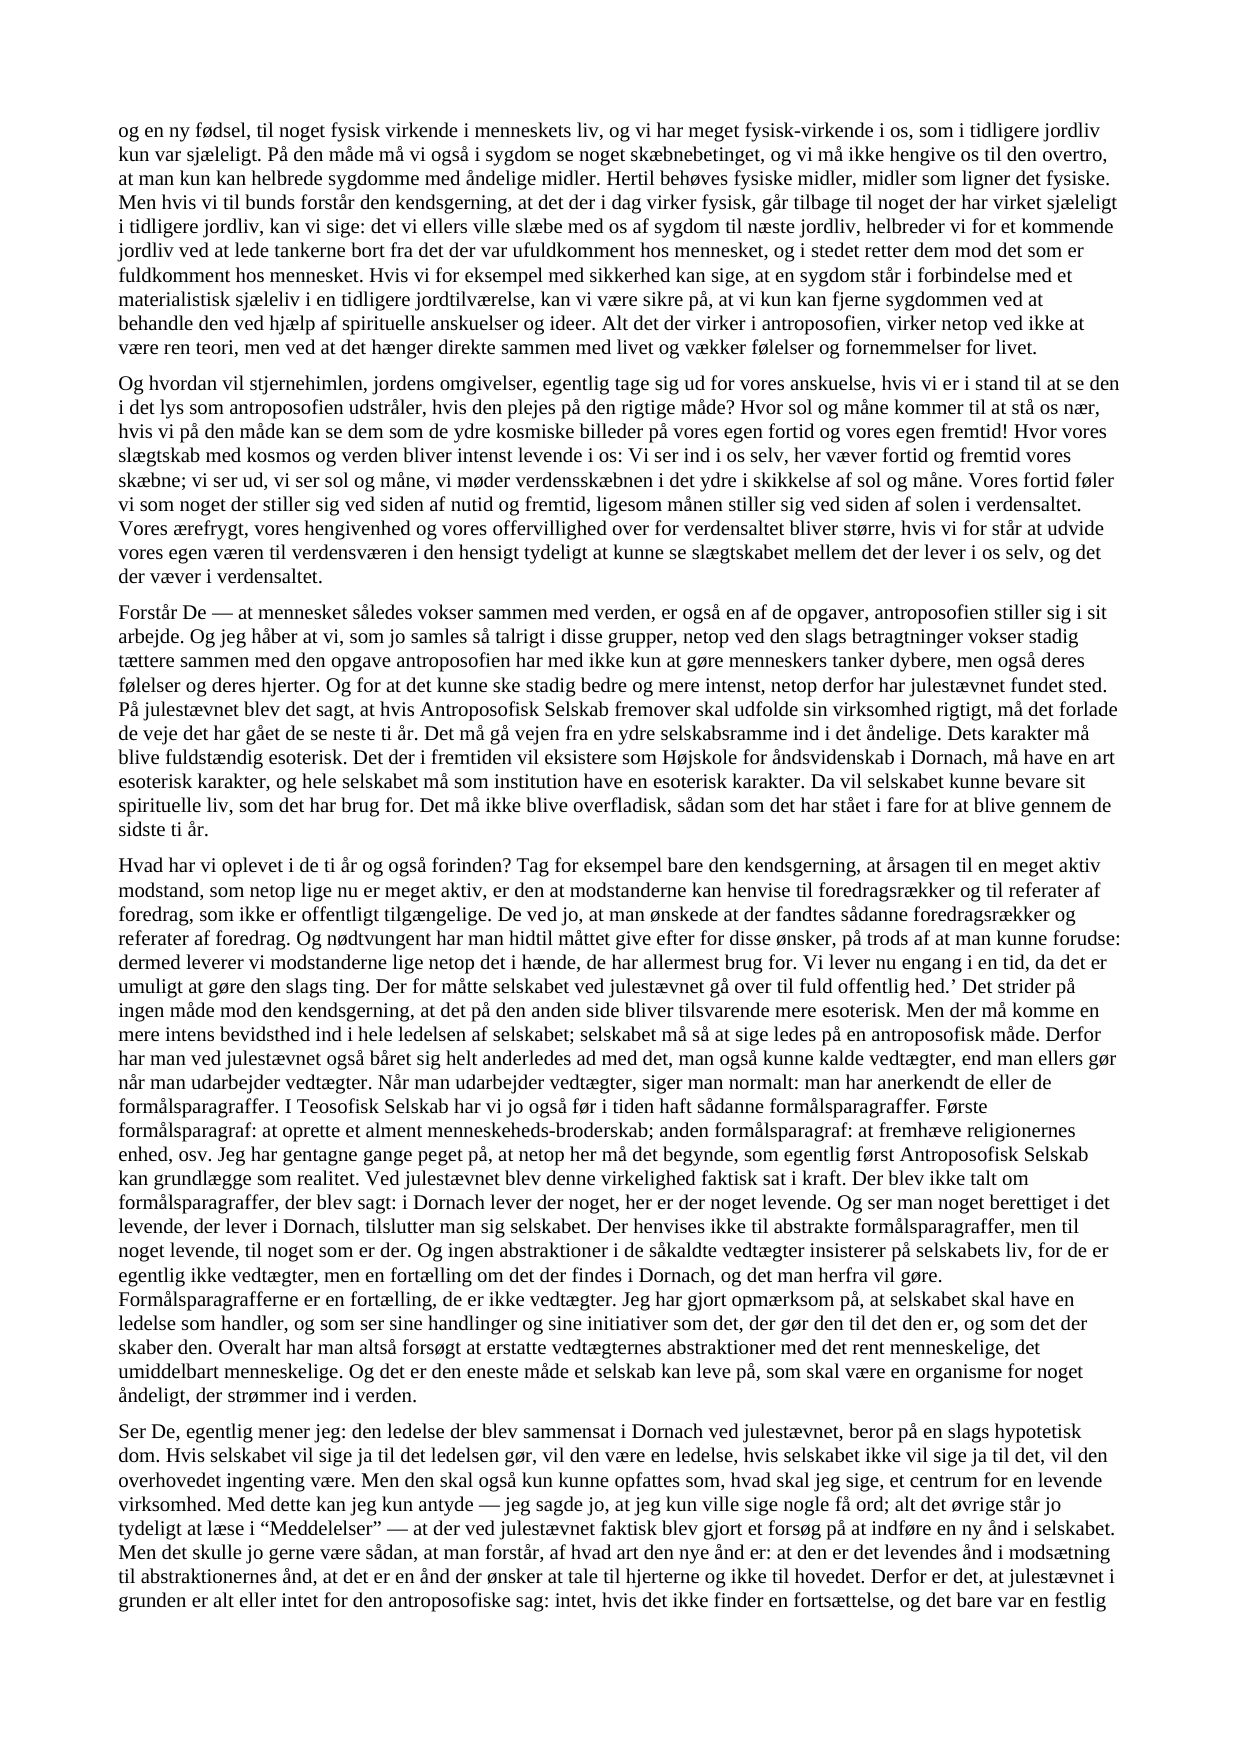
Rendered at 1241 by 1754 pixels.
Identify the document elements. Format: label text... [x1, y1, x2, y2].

text Og hvordan vil stjernehimlen, jordens omgivelser, egentlig tage sig ud for vores anskuelse, hvis vi er i stand til at se den i det lys som antroposofien udstråler, hvis den plejes på den rigtige måde? Hvor sol og måne kommer til at stå os nær, hvis vi på den måde kan se dem som de ydre kosmiske billeder på vores egen fortid og vores egen fremtid! Hvor vores slægtskab med kosmos og verden bliver intenst levende i os: Vi ser ind i os selv, her væver fortid og fremtid vores skæbne; vi ser ud, vi ser sol og måne, vi møder verdensskæbnen i det ydre i skikkelse af sol og måne. Vores fortid føler vi som noget der stiller sig ved siden af nutid og fremtid, ligesom månen stiller sig ved siden af solen i verdensaltet. Vores ærefrygt, vores hengivenhed og vores offervillighed over for verdensaltet bliver større, hvis vi for står at udvide vores egen væren til verdensværen i den hensigt tydeligt at kunne se slægtskabet mellem det der lever i os selv, og det der væver i verdensaltet. [118, 371, 1122, 588]
text Forstår De — at mennesket således vokser sammen med verden, er også en af de opgaver, antroposofien stiller sig i sit arbejde. Og jeg håber at vi, som jo samles så talrigt i disse grupper, netop ved den slags betragtninger vokser stadig tættere sammen med den opgave antroposofien har med ikke kun at gøre menneskers tanker dybere, men også deres følelser og deres hjerter. Og for at det kunne ske stadig bedre og mere intenst, netop derfor har julestævnet fundet sted. På julestævnet blev det sagt, at hvis Antroposofisk Selskab fremover skal udfolde sin virksomhed rigtigt, må det forlade de veje det har gået de se neste ti år. Det må gå vejen fra en ydre selskabsramme ind i det åndelige. Dets karakter må blive fuldstændig esoterisk. Det der i fremtiden vil eksistere som Højskole for åndsvidenskab i Dornach, må have en art esoterisk karakter, og hele selskabet må som institution have en esoterisk karakter. Da vil selskabet kunne bevare sit spirituelle liv, som det har brug for. Det må ikke blive overfladisk, sådan som det har stået i fare for at blive gennem de sidste ti år. [118, 600, 1122, 841]
text Hvad har vi oplevet i de ti år og også forinden? Tag for eksempel bare den kendsgerning, at årsagen til en meget aktiv modstand, som netop lige nu er meget aktiv, er den at modstanderne kan henvise til foredragsrækker og til referater af foredrag, som ikke er offentligt tilgængelige. De ved jo, at man ønskede at der fandtes sådanne foredragsrækker og referater af foredrag. Og nødtvungent har man hidtil måttet give efter for disse ønsker, på trods af at man kunne forudse: dermed leverer vi modstanderne lige netop det i hænde, de har allermest brug for. Vi lever nu engang i en tid, da det er umuligt at gøre den slags ting. Der for måtte selskabet ved julestævnet gå over til fuld offentlig hed.’ Det strider på ingen måde mod den kendsgerning, at det på den anden side bliver tilsvarende mere esoterisk. Men der må komme en mere intens bevidsthed ind i hele ledelsen af selskabet; selskabet må så at sige ledes på en antroposofisk måde. Derfor har man ved julestævnet også båret sig helt anderledes ad med det, man også kunne kalde vedtægter, end man ellers gør når man udarbejder vedtægter. Når man udarbejder vedtægter, siger man normalt: man har anerkendt de eller de formålsparagraffer. I Teosofisk Selskab har vi jo også før i tiden haft sådanne formålsparagraffer. Første formålsparagraf: at oprette et alment menneskeheds-broderskab; anden formålsparagraf: at fremhæve religionernes enhed, osv. Jeg har gentagne gange peget på, at netop her må det begynde, som egentlig først Antroposofisk Selskab kan grundlægge som realitet. Ved julestævnet blev denne virkelighed faktisk sat i kraft. Der blev ikke talt om formålsparagraffer, der blev sagt: i Dornach lever der noget, her er der noget levende. Og ser man noget berettiget i det levende, der lever i Dornach, tilslutter man sig selskabet. Der henvises ikke til abstrakte formålsparagraffer, men til noget levende, til noget som er der. Og ingen abstraktioner i de såkaldte vedtægter insisterer på selskabets liv, for de er egentlig ikke vedtægter, men en fortælling om det der findes i Dornach, og det man herfra vil gøre. Formålsparagrafferne er en fortælling, de er ikke vedtægter. Jeg har gjort opmærksom på, at selskabet skal have en ledelse som handler, og som ser sine handlinger og sine initiativer som det, der gør den til det den er, og som det der skaber den. Overalt har man altså forsøgt at erstatte vedtægternes abstraktioner med det rent menneskelige, det umiddelbart menneskelige. Og det er den eneste måde et selskab kan leve på, som skal være en organisme for noget åndeligt, der strømmer ind i verden. [118, 853, 1122, 1407]
text og en ny fødsel, til noget fysisk virkende i menneskets liv, og vi har meget fysisk-virkende i os, som i tidligere jordliv kun var sjæleligt. På den måde må vi også i sygdom se noget skæbnebetinget, og vi må ikke hengive os til den overtro, at man kun kan helbrede sygdomme med åndelige midler. Hertil behøves fysiske midler, midler som ligner det fysiske. Men hvis vi til bunds forstår den kendsgerning, at det der i dag virker fysisk, går tilbage til noget der har virket sjæleligt i tidligere jordliv, kan vi sige: det vi ellers ville slæbe med os af sygdom til næste jordliv, helbreder vi for et kommende jordliv ved at lede tankerne bort fra det der var ufuldkomment hos mennesket, og i stedet retter dem mod det som er fuldkomment hos mennesket. Hvis vi for eksempel med sikkerhed kan sige, at en sygdom står i forbindelse med et materialistisk sjæleliv i en tidligere jordtilværelse, kan vi være sikre på, at vi kun kan fjerne sygdommen ved at behandle den ved hjælp af spirituelle anskuelser og ideer. Alt det der virker i antroposofien, virker netop ved ikke at være ren teori, men ved at det hænger direkte sammen med livet og vækker følelser og fornemmelser for livet. [118, 118, 1122, 359]
text Ser De, egentlig mener jeg: den ledelse der blev sammensat i Dornach ved julestævnet, beror på en slags hypotetisk dom. Hvis selskabet vil sige ja til det ledelsen gør, vil den være en ledelse, hvis selskabet ikke vil sige ja til det, vil den overhovedet ingenting være. Men den skal også kun kunne opfattes som, hvad skal jeg sige, et centrum for en levende virksomhed. Med dette kan jeg kun antyde — jeg sagde jo, at jeg kun ville sige nogle få ord; alt det øvrige står jo tydeligt at læse i “Meddelelser” — at der ved julestævnet faktisk blev gjort et forsøg på at indføre en ny ånd i selskabet. Men det skulle jo gerne være sådan, at man forstår, af hvad art den nye ånd er: at den er det levendes ånd i modsætning til abstraktionernes ånd, at det er en ånd der ønsker at tale til hjerterne og ikke til hovedet. Derfor er det, at julestævnet i grunden er alt eller intet for den antroposofiske sag: intet, hvis det ikke finder en fortsættelse, og det bare var en festlig [118, 1419, 1122, 1612]
